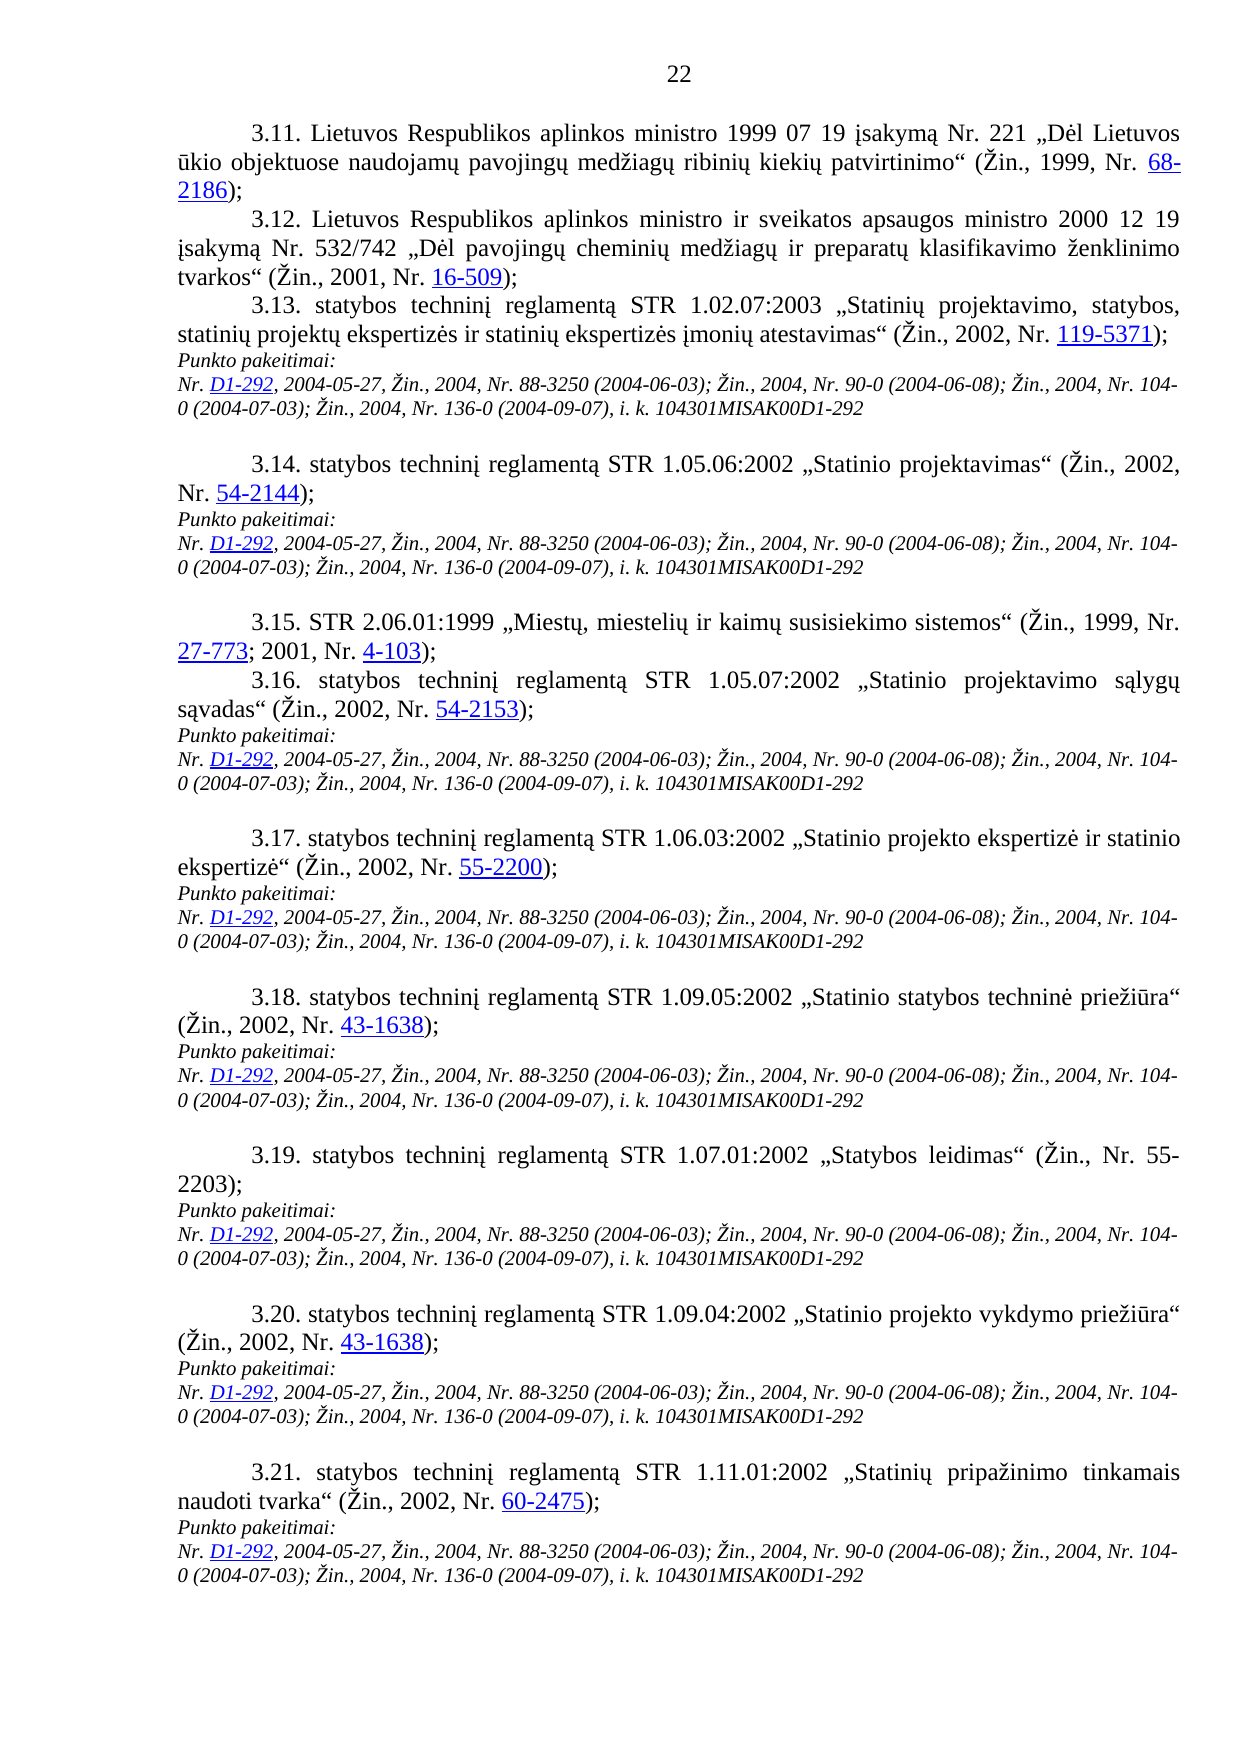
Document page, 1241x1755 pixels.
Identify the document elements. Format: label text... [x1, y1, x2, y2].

text Nr. D1-292, 2004-05-27, Žin., 2004, Nr. 88-3250 (2004-06-03); Žin., 2004, Nr. 90-0 (2004-06-08); Žin., 2004, Nr. 104-0 (2004-07-03); Žin., 2004, Nr. 136-0 (2004-09-07), i. k. 104301MISAK00D1-292 [177, 1222, 1181, 1270]
text Punkto pakeitimai: [177, 507, 1181, 531]
text Punkto pakeitimai: [177, 348, 1181, 372]
text 3.14. statybos techninį reglamentą STR 1.05.06:2002 „Statinio projektavimas“ (Žin., 2002, Nr. 54-2144); [177, 449, 1181, 507]
text Punkto pakeitimai: [177, 881, 1181, 905]
text 3.19. statybos techninį reglamentą STR 1.07.01:2002 „Statybos leidimas“ (Žin., Nr. 55-2203); [177, 1140, 1181, 1198]
text 3.15. STR 2.06.01:1999 „Miestų, miestelių ir kaimų susisiekimo sistemos“ (Žin., 1999, Nr. 27-773; 2001, Nr. 4-103); [177, 607, 1181, 665]
text Nr. D1-292, 2004-05-27, Žin., 2004, Nr. 88-3250 (2004-06-03); Žin., 2004, Nr. 90-0 (2004-06-08); Žin., 2004, Nr. 104-0 (2004-07-03); Žin., 2004, Nr. 136-0 (2004-09-07), i. k. 104301MISAK00D1-292 [177, 747, 1181, 795]
text Nr. D1-292, 2004-05-27, Žin., 2004, Nr. 88-3250 (2004-06-03); Žin., 2004, Nr. 90-0 (2004-06-08); Žin., 2004, Nr. 104-0 (2004-07-03); Žin., 2004, Nr. 136-0 (2004-09-07), i. k. 104301MISAK00D1-292 [177, 372, 1181, 420]
text 3.17. statybos techninį reglamentą STR 1.06.03:2002 „Statinio projekto ekspertizė ir statinio ekspertizė“ (Žin., 2002, Nr. 55-2200); [177, 823, 1181, 881]
text 3.16. statybos techninį reglamentą STR 1.05.07:2002 „Statinio projektavimo sąlygų sąvadas“ (Žin., 2002, Nr. 54-2153); [177, 665, 1181, 722]
text Punkto pakeitimai: [177, 1198, 1181, 1222]
text 3.12. Lietuvos Respublikos aplinkos ministro ir sveikatos apsaugos ministro 2000 12 19 įsakymą Nr. 532/742 „Dėl pavojingų cheminių medžiagų ir preparatų klasifikavimo ženklinimo tvarkos“ (Žin., 2001, Nr. 16-509); [177, 204, 1181, 291]
text Nr. D1-292, 2004-05-27, Žin., 2004, Nr. 88-3250 (2004-06-03); Žin., 2004, Nr. 90-0 (2004-06-08); Žin., 2004, Nr. 104-0 (2004-07-03); Žin., 2004, Nr. 136-0 (2004-09-07), i. k. 104301MISAK00D1-292 [177, 531, 1181, 579]
text 3.11. Lietuvos Respublikos aplinkos ministro 1999 07 19 įsakymą Nr. 221 „Dėl Lietuvos ūkio objektuose naudojamų pavojingų medžiagų ribinių kiekių patvirtinimo“ (Žin., 1999, Nr. 68-2186); [177, 118, 1181, 204]
text 3.20. statybos techninį reglamentą STR 1.09.04:2002 „Statinio projekto vykdymo priežiūra“ (Žin., 2002, Nr. 43-1638); [177, 1299, 1181, 1356]
text Nr. D1-292, 2004-05-27, Žin., 2004, Nr. 88-3250 (2004-06-03); Žin., 2004, Nr. 90-0 (2004-06-08); Žin., 2004, Nr. 104-0 (2004-07-03); Žin., 2004, Nr. 136-0 (2004-09-07), i. k. 104301MISAK00D1-292 [177, 1063, 1181, 1112]
text 3.21. statybos techninį reglamentą STR 1.11.01:2002 „Statinių pripažinimo tinkamais naudoti tvarka“ (Žin., 2002, Nr. 60-2475); [177, 1457, 1181, 1515]
text Punkto pakeitimai: [177, 1515, 1181, 1539]
text Nr. D1-292, 2004-05-27, Žin., 2004, Nr. 88-3250 (2004-06-03); Žin., 2004, Nr. 90-0 (2004-06-08); Žin., 2004, Nr. 104-0 (2004-07-03); Žin., 2004, Nr. 136-0 (2004-09-07), i. k. 104301MISAK00D1-292 [177, 1380, 1181, 1428]
text 3.18. statybos techninį reglamentą STR 1.09.05:2002 „Statinio statybos techninė priežiūra“ (Žin., 2002, Nr. 43-1638); [177, 982, 1181, 1039]
text Punkto pakeitimai: [177, 1039, 1181, 1063]
text 3.13. statybos techninį reglamentą STR 1.02.07:2003 „Statinių projektavimo, statybos, statinių projektų ekspertizės ir statinių ekspertizės įmonių atestavimas“ (Žin., 2002, Nr. 119-5371); [177, 291, 1181, 348]
text Nr. D1-292, 2004-05-27, Žin., 2004, Nr. 88-3250 (2004-06-03); Žin., 2004, Nr. 90-0 (2004-06-08); Žin., 2004, Nr. 104-0 (2004-07-03); Žin., 2004, Nr. 136-0 (2004-09-07), i. k. 104301MISAK00D1-292 [177, 905, 1181, 953]
text Punkto pakeitimai: [177, 1356, 1181, 1380]
text Punkto pakeitimai: [177, 722, 1181, 747]
text Nr. D1-292, 2004-05-27, Žin., 2004, Nr. 88-3250 (2004-06-03); Žin., 2004, Nr. 90-0 (2004-06-08); Žin., 2004, Nr. 104-0 (2004-07-03); Žin., 2004, Nr. 136-0 (2004-09-07), i. k. 104301MISAK00D1-292 [177, 1539, 1181, 1587]
